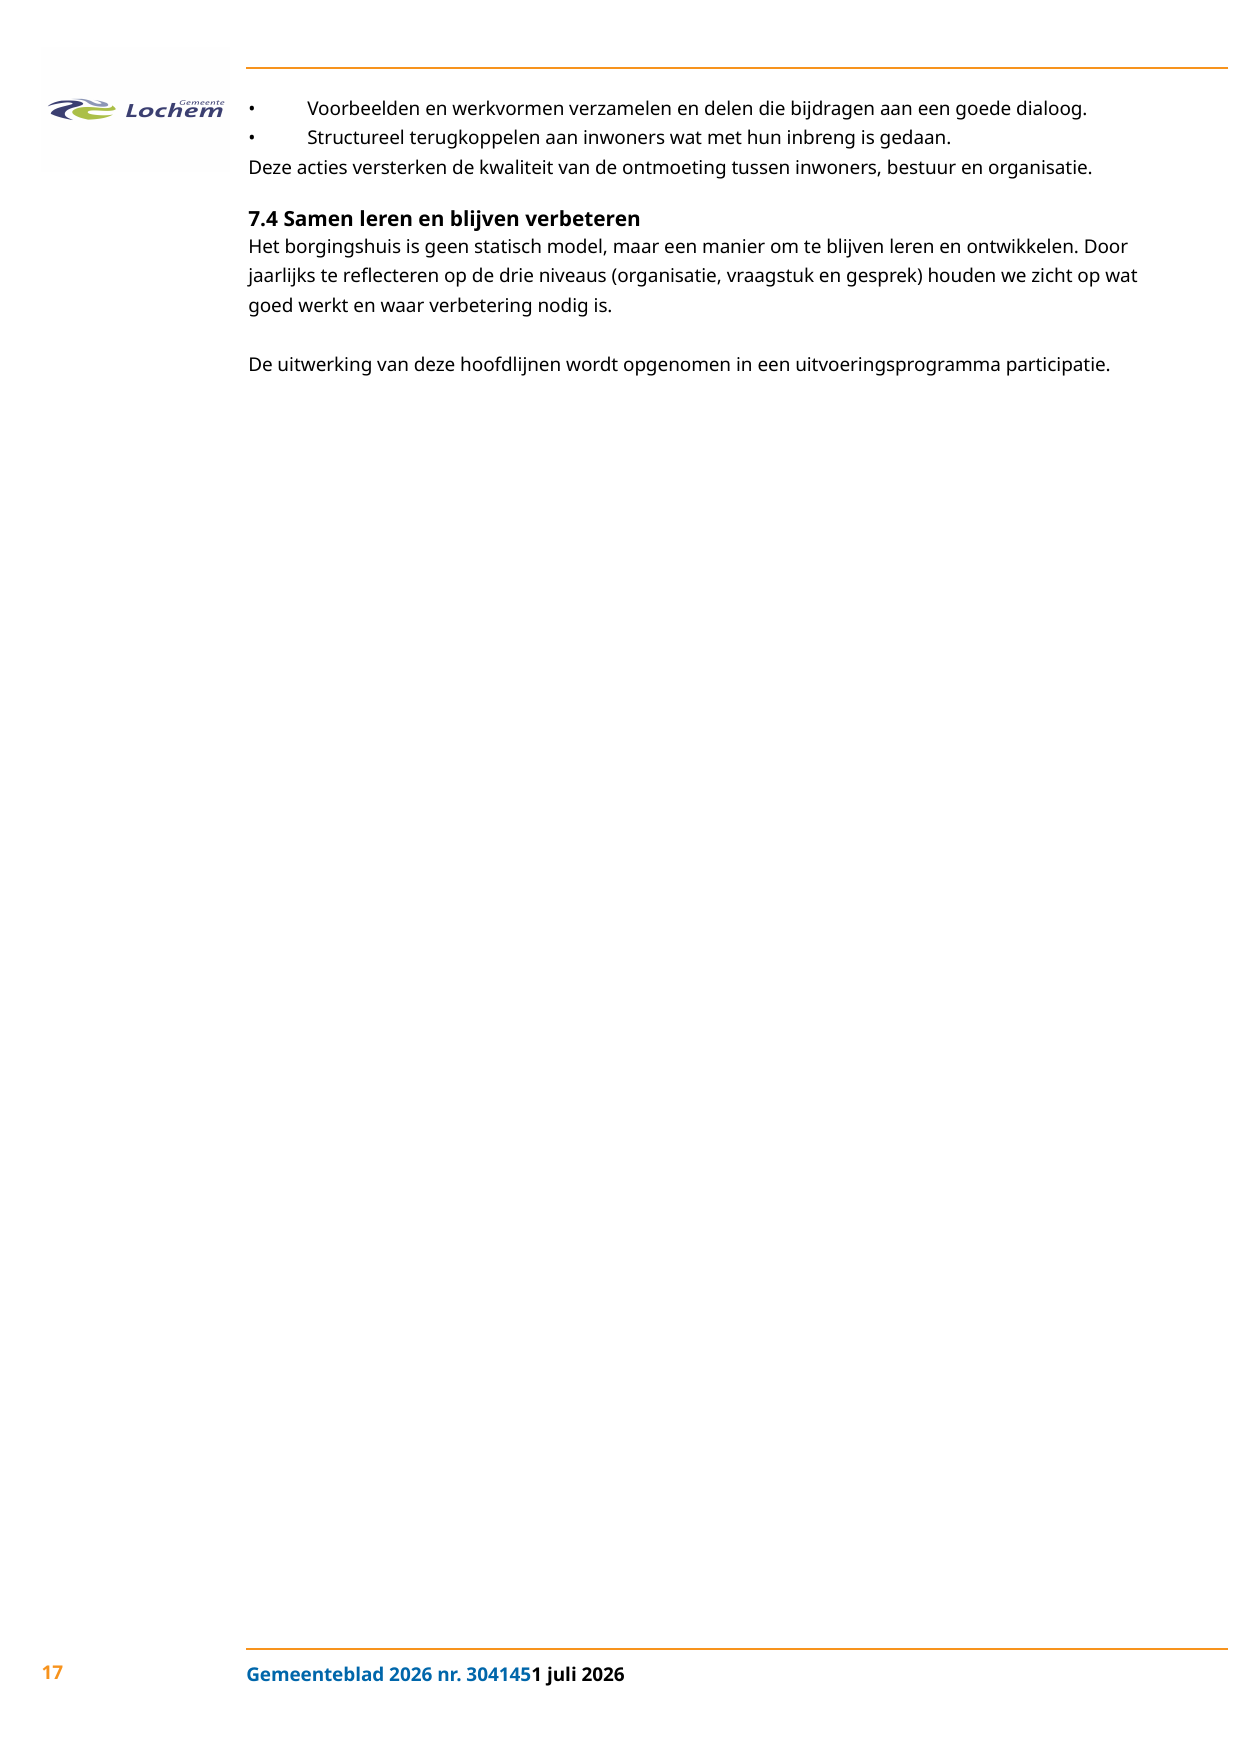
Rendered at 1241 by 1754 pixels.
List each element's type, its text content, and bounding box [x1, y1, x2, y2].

list Voorbeelden en werkvormen verzamelen en delen die bijdragen aan een goede dialoog. [248, 95, 1152, 121]
text Deze acties versterken de kwaliteit van de ontmoeting tussen inwoners, bestuur en organisatie. [248, 154, 1152, 180]
text Het borgingshuis is geen statisch model, maar een manier om te blijven leren en ontwikkelen. Door jaarlijks te reflecteren op de drie niveaus (organisatie, vraagstuk en gesprek) houden we zicht op wat goed werkt en waar verbetering nodig is. [248, 233, 1152, 318]
text 7.4 Samen leren en blijven verbeteren [248, 204, 1152, 233]
list Structureel terugkoppelen aan inwoners wat met hun inbreng is gedaan. [248, 124, 1152, 150]
picture [41, 47, 231, 172]
text De uitwerking van deze hoofdlijnen wordt opgenomen in een uitvoeringsprogramma participatie. [248, 351, 1152, 377]
